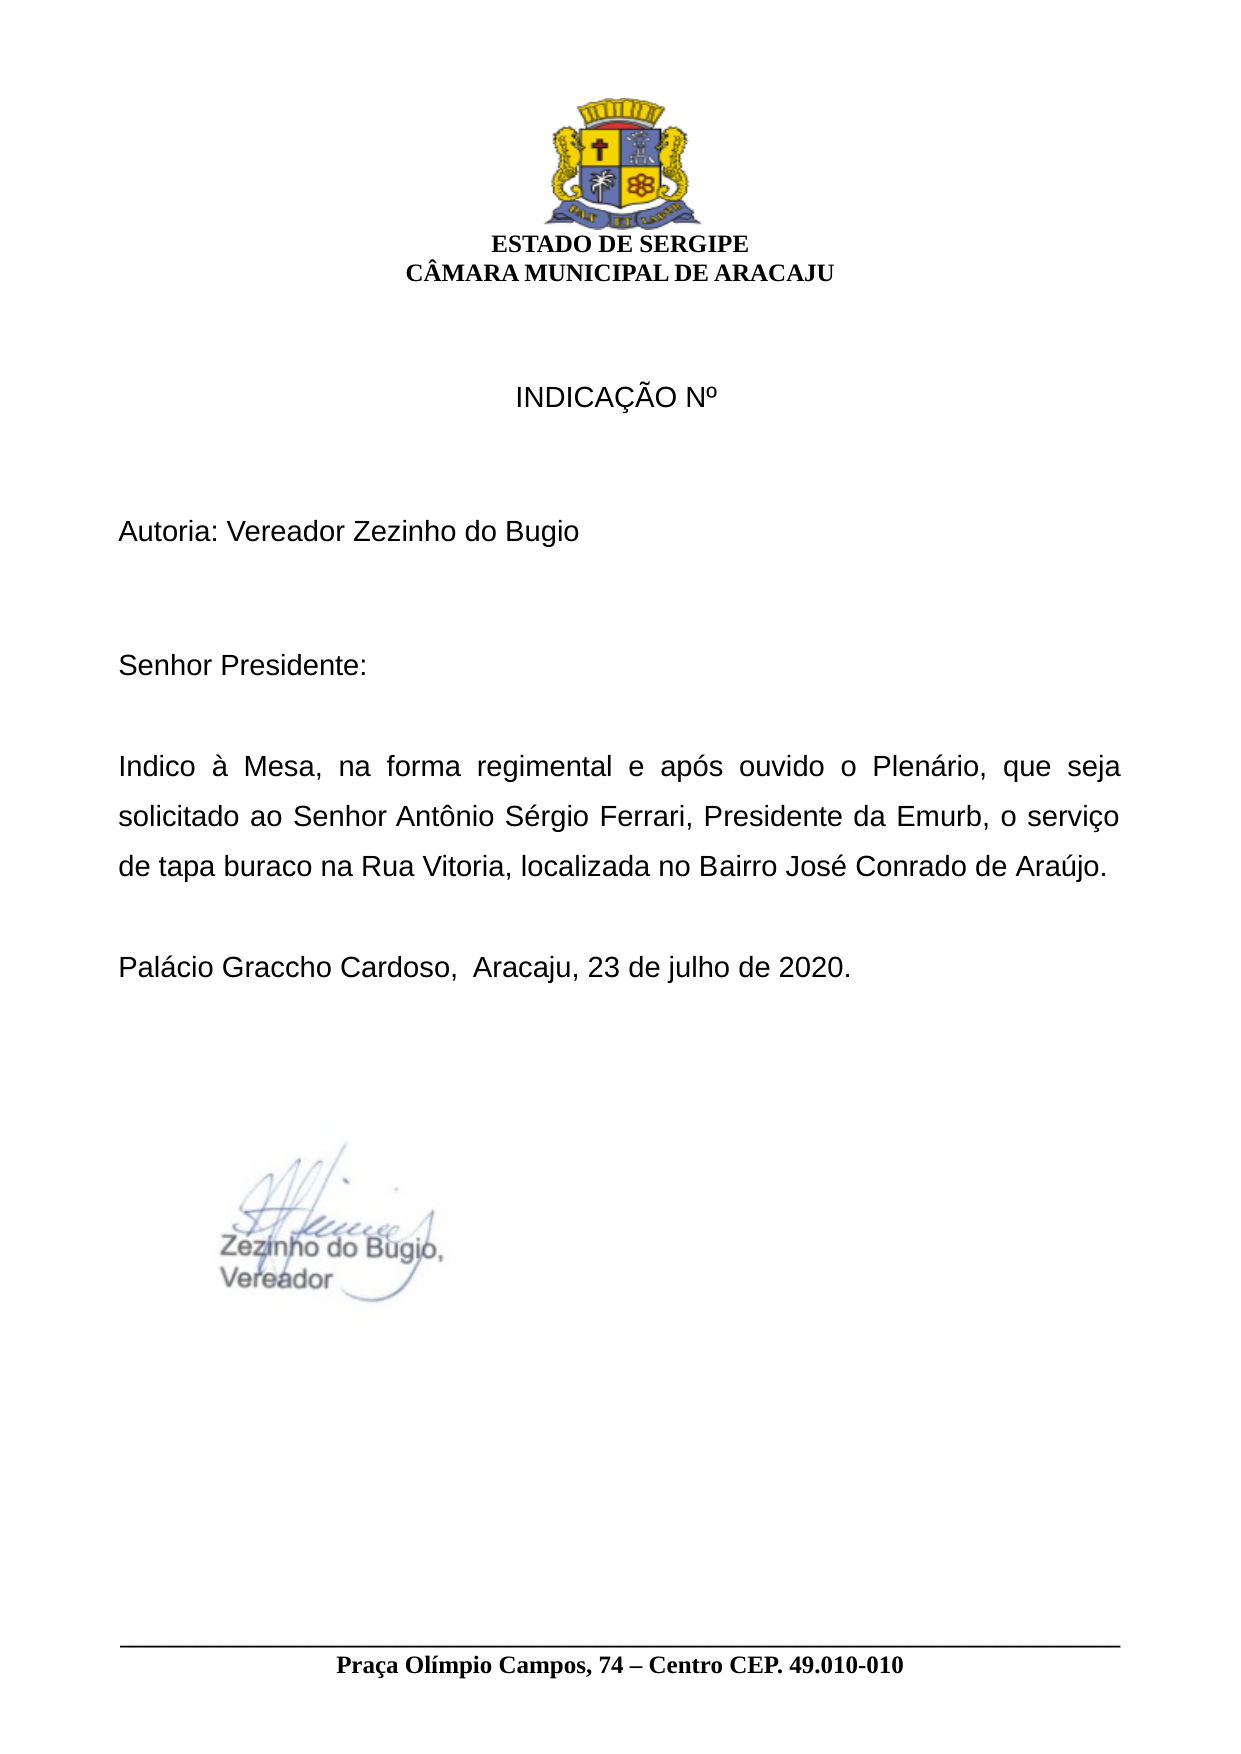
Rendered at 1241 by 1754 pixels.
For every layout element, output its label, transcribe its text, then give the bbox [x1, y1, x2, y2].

text Autoria: Vereador Zezinho do Bugio [118, 514, 1122, 547]
text Senhor Presidente: [118, 648, 1122, 681]
text Indico à Mesa, na forma regimental e após ouvido o Plenário, que seja solicitado ao Senhor Antônio Sérgio Ferrari, Presidente da Emurb, o serviço de tapa buraco na Rua Vitoria, localizada no Bairro José Conrado de Araújo. [118, 748, 1122, 883]
text INDICAÇÃO Nº [118, 379, 1122, 413]
text Palácio Graccho Cardoso, Aracaju, 23 de julho de 2020. [118, 950, 1122, 983]
